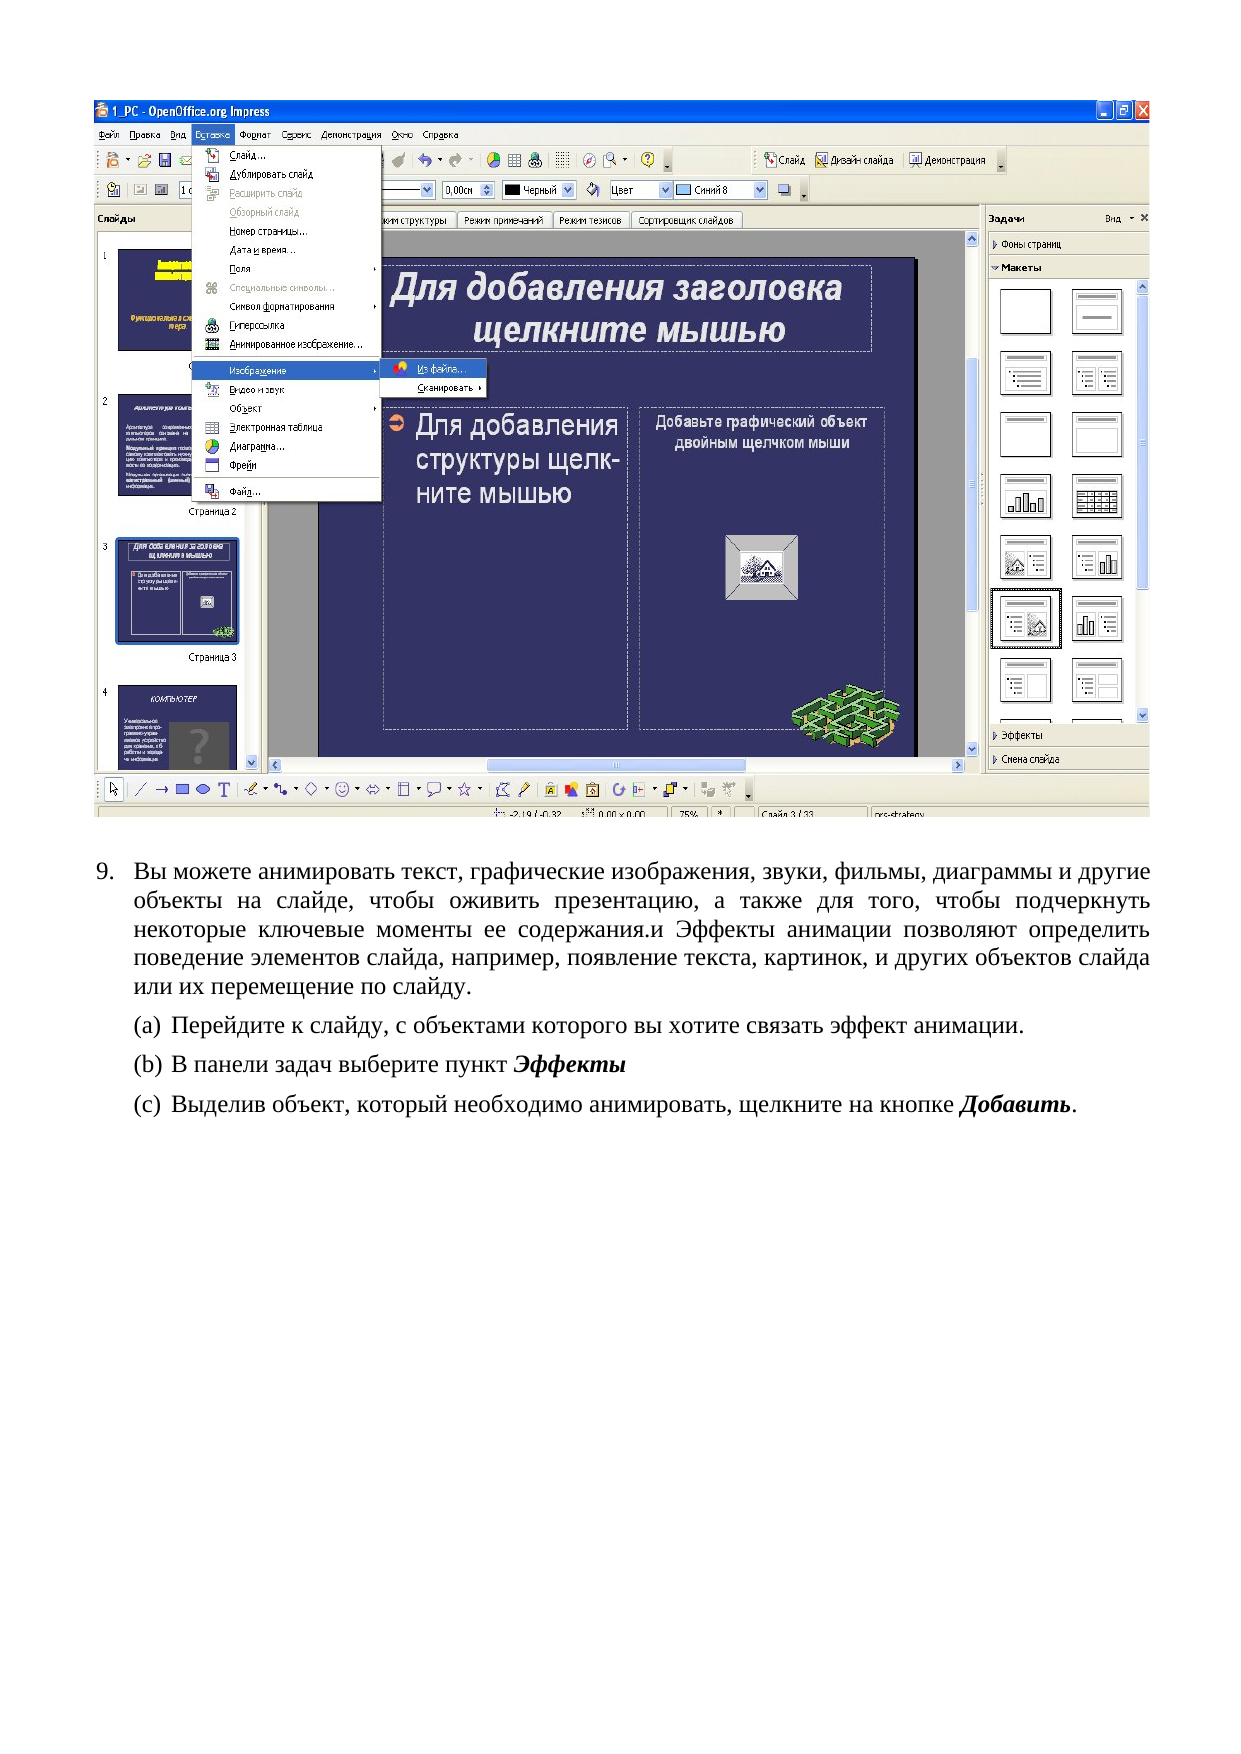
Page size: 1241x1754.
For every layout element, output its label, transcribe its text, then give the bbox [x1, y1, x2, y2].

list Вы можете анимировать текст, графические изображения, звуки, фильмы, диаграммы и другие объекты на слайде, чтобы оживить презентацию, а также для того, чтобы подчеркнуть некоторые ключевые моменты ее содержания.и Эффекты анимации позволяют определить поведение элементов слайда, например, появление текста, картинок, и других объектов слайда или их перемещение по слайду. [96, 856, 1151, 1000]
list В панели задач выберите пункт Эффекты [133, 1049, 1151, 1078]
list Выделив объект, который необходимо анимировать, щелкните на кнопке Добавить. [133, 1089, 1151, 1117]
picture [90, 100, 1150, 817]
list Перейдите к слайду, с объектами которого вы хотите связать эффект анимации. [133, 1010, 1151, 1039]
